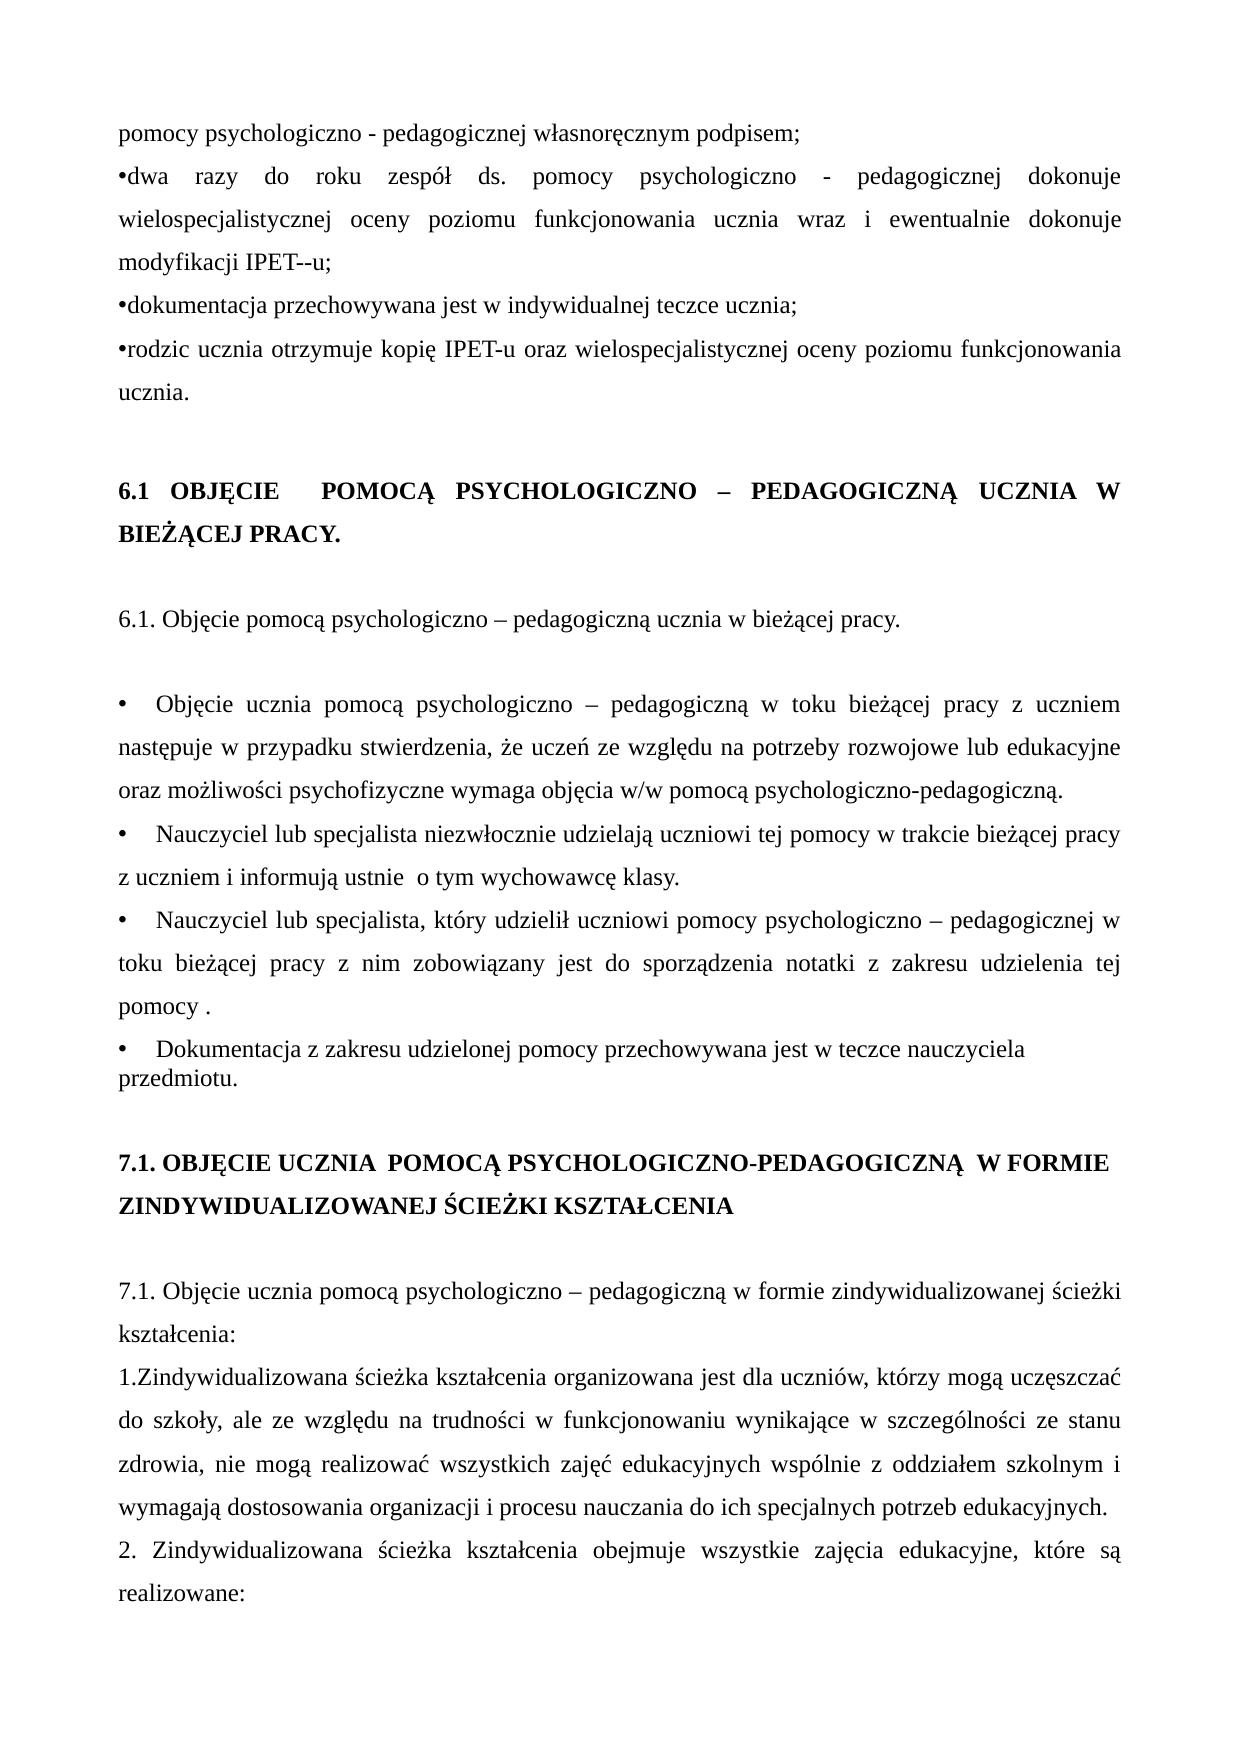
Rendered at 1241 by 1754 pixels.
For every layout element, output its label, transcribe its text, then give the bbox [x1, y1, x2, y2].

list pomocy psychologiczno - pedagogicznej własnoręcznym podpisem; [118, 118, 1122, 147]
text 7.1. Objęcie ucznia pomocą psychologiczno – pedagogiczną w formie zindywidualizowanej ścieżki kształcenia: [118, 1276, 1122, 1348]
text 7.1. OBJĘCIE UCZNIA POMOCĄ PSYCHOLOGICZNO-PEDAGOGICZNĄ W FORMIE ZINDYWIDUALIZOWANEJ ŚCIEŻKI KSZTAŁCENIA [118, 1148, 1122, 1220]
text 2. Zindywidualizowana ścieżka kształcenia obejmuje wszystkie zajęcia edukacyjne, które są realizowane: [118, 1535, 1122, 1607]
text 6.1. Objęcie pomocą psychologiczno – pedagogiczną ucznia w bieżącej pracy. [118, 604, 1122, 633]
list Nauczyciel lub specjalista, który udzielił uczniowi pomocy psychologiczno – pedagogicznej w toku bieżącej pracy z nim zobowiązany jest do sporządzenia notatki z zakresu udzielenia tej pomocy . [81, 905, 1122, 1020]
list dwa razy do roku zespół ds. pomocy psychologiczno - pedagogicznej dokonuje wielospecjalistycznej oceny poziomu funkcjonowania ucznia wraz i ewentualnie dokonuje modyfikacji IPET--u; [118, 161, 1122, 276]
text 1.Zindywidualizowana ścieżka kształcenia organizowana jest dla uczniów, którzy mogą uczęszczać do szkoły, ale ze względu na trudności w funkcjonowaniu wynikające w szczególności ze stanu zdrowia, nie mogą realizować wszystkich zajęć edukacyjnych wspólnie z oddziałem szkolnym i wymagają dostosowania organizacji i procesu nauczania do ich specjalnych potrzeb edukacyjnych. [118, 1362, 1122, 1521]
list Dokumentacja z zakresu udzielonej pomocy przechowywana jest w teczce nauczyciela przedmiotu. [81, 1034, 1122, 1092]
list dokumentacja przechowywana jest w indywidualnej teczce ucznia; [118, 291, 1122, 319]
list Objęcie ucznia pomocą psychologiczno – pedagogiczną w toku bieżącej pracy z uczniem następuje w przypadku stwierdzenia, że uczeń ze względu na potrzeby rozwojowe lub edukacyjne oraz możliwości psychofizyczne wymaga objęcia w/w pomocą psychologiczno-pedagogiczną. [81, 689, 1122, 804]
list Nauczyciel lub specjalista niezwłocznie udzielają uczniowi tej pomocy w trakcie bieżącej pracy z uczniem i informują ustnie o tym wychowawcę klasy. [81, 819, 1122, 891]
text 6.1 OBJĘCIE POMOCĄ PSYCHOLOGICZNO – PEDAGOGICZNĄ UCZNIA W BIEŻĄCEJ PRACY. [118, 476, 1122, 548]
list rodzic ucznia otrzymuje kopię IPET-u oraz wielospecjalistycznej oceny poziomu funkcjonowania ucznia. [118, 334, 1122, 406]
